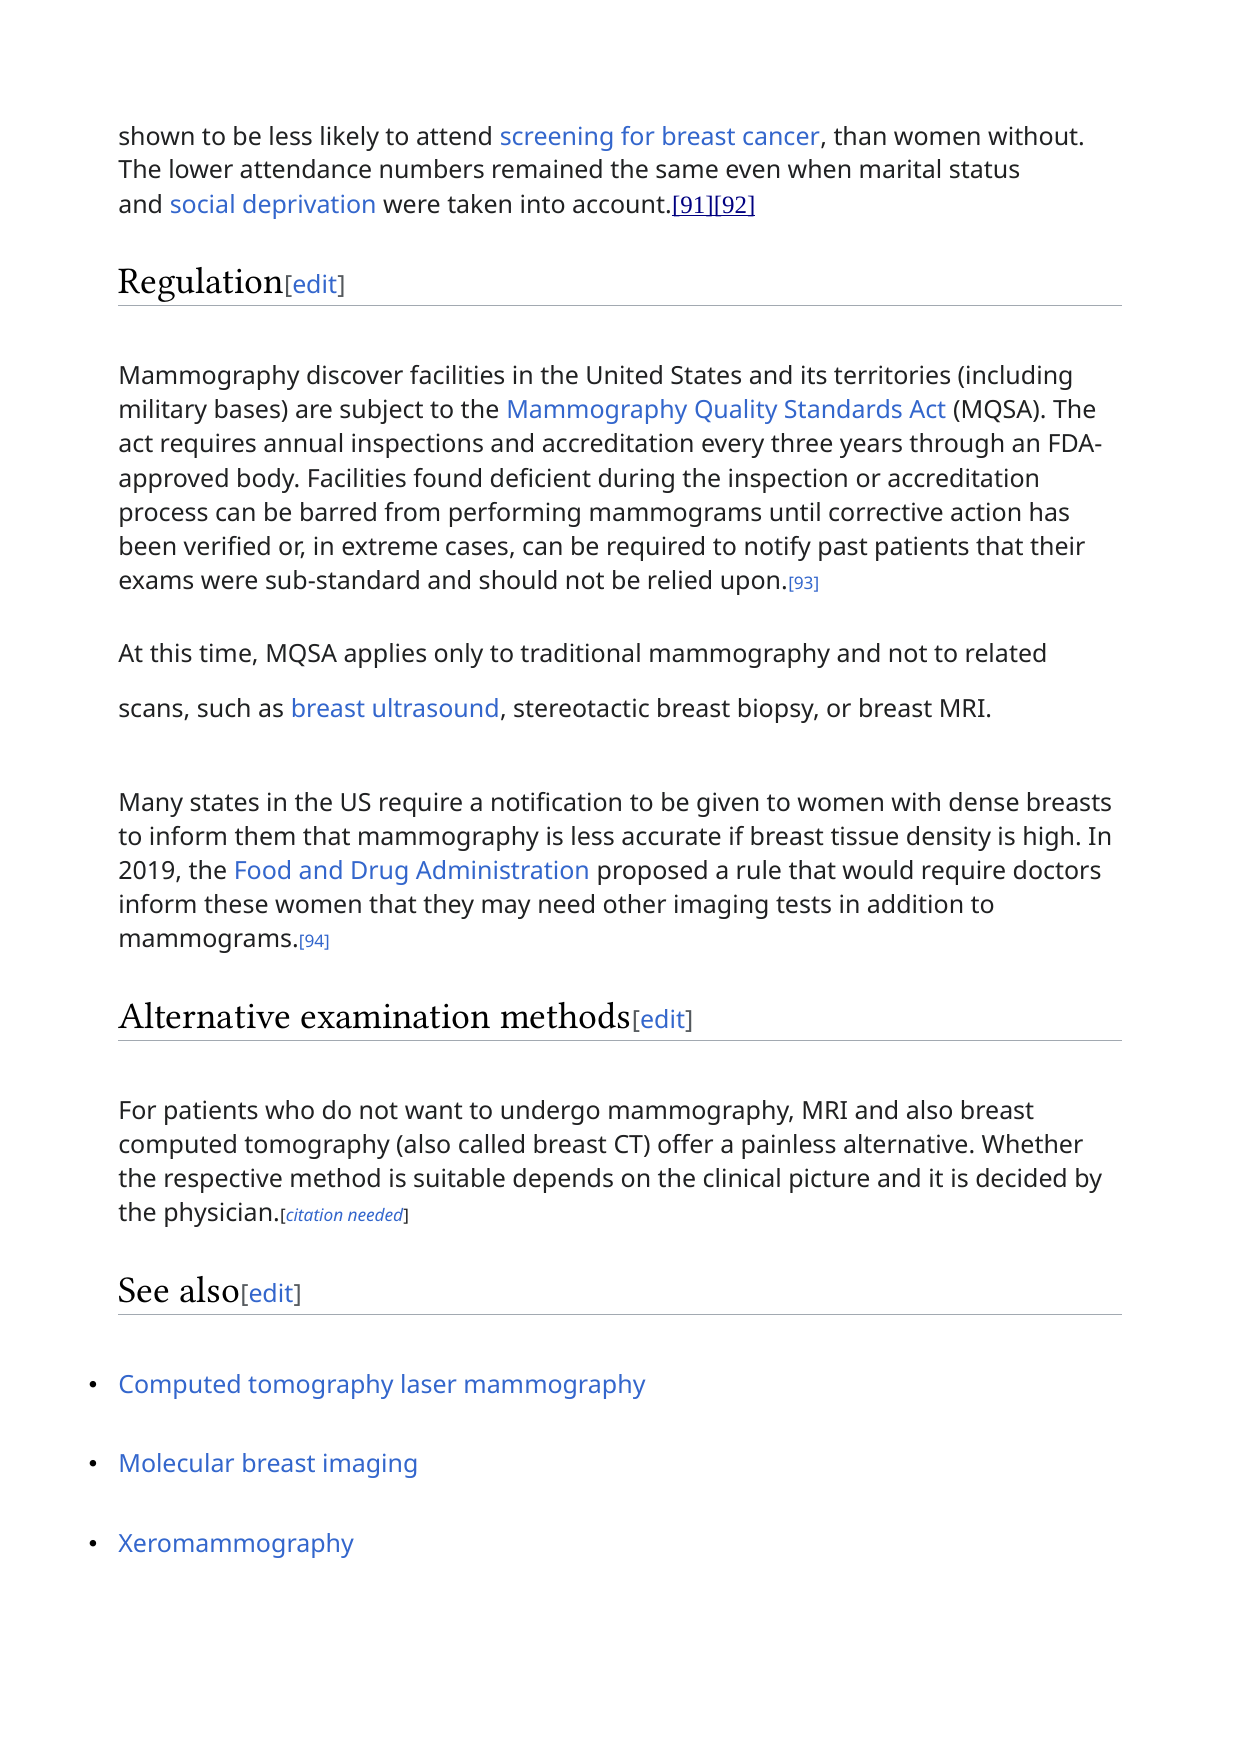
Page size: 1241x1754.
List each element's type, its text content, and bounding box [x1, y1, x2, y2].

text At this time, MQSA applies only to traditional mammography and not to related scans, such as breast ultrasound, stereotactic breast biopsy, or breast MRI. [118, 636, 1122, 724]
text Mammography discover facilities in the United States and its territories (including military bases) are subject to the Mammography Quality Standards Act (MQSA). The act requires annual inspections and accreditation every three years through an FDA-approved body. Facilities found deficient during the inspection or accreditation process can be barred from performing mammograms until corrective action has been verified or, in extreme cases, can be required to notify past patients that their exams were sub-standard and should not be relied upon.[93] [118, 358, 1122, 596]
subtitle Alternative examination methods[edit] [118, 994, 1122, 1040]
subtitle See also[edit] [118, 1268, 1122, 1314]
list Computed tomography laser mammography [118, 1367, 1122, 1401]
list Xeromammography [118, 1526, 1122, 1559]
text Many states in the US require a notification to be given to women with dense breasts to inform them that mammography is less accurate if breast tissue density is high. In 2019, the Food and Drug Administration proposed a rule that would require doctors inform these women that they may need other imaging tests in addition to mammograms.[94] [118, 784, 1122, 955]
text shown to be less likely to attend screening for breast cancer, than women without. The lower attendance numbers remained the same even when marital status and social deprivation were taken into account.[91][92] [118, 118, 1122, 220]
text For patients who do not want to undergo mammography, MRI and also breast computed tomography (also called breast CT) offer a painless alternative. Whether the respective method is suitable depends on the clinical picture and it is decided by the physician.[citation needed] [118, 1093, 1122, 1229]
list Molecular breast imaging [118, 1446, 1122, 1480]
subtitle Regulation[edit] [118, 260, 1122, 305]
